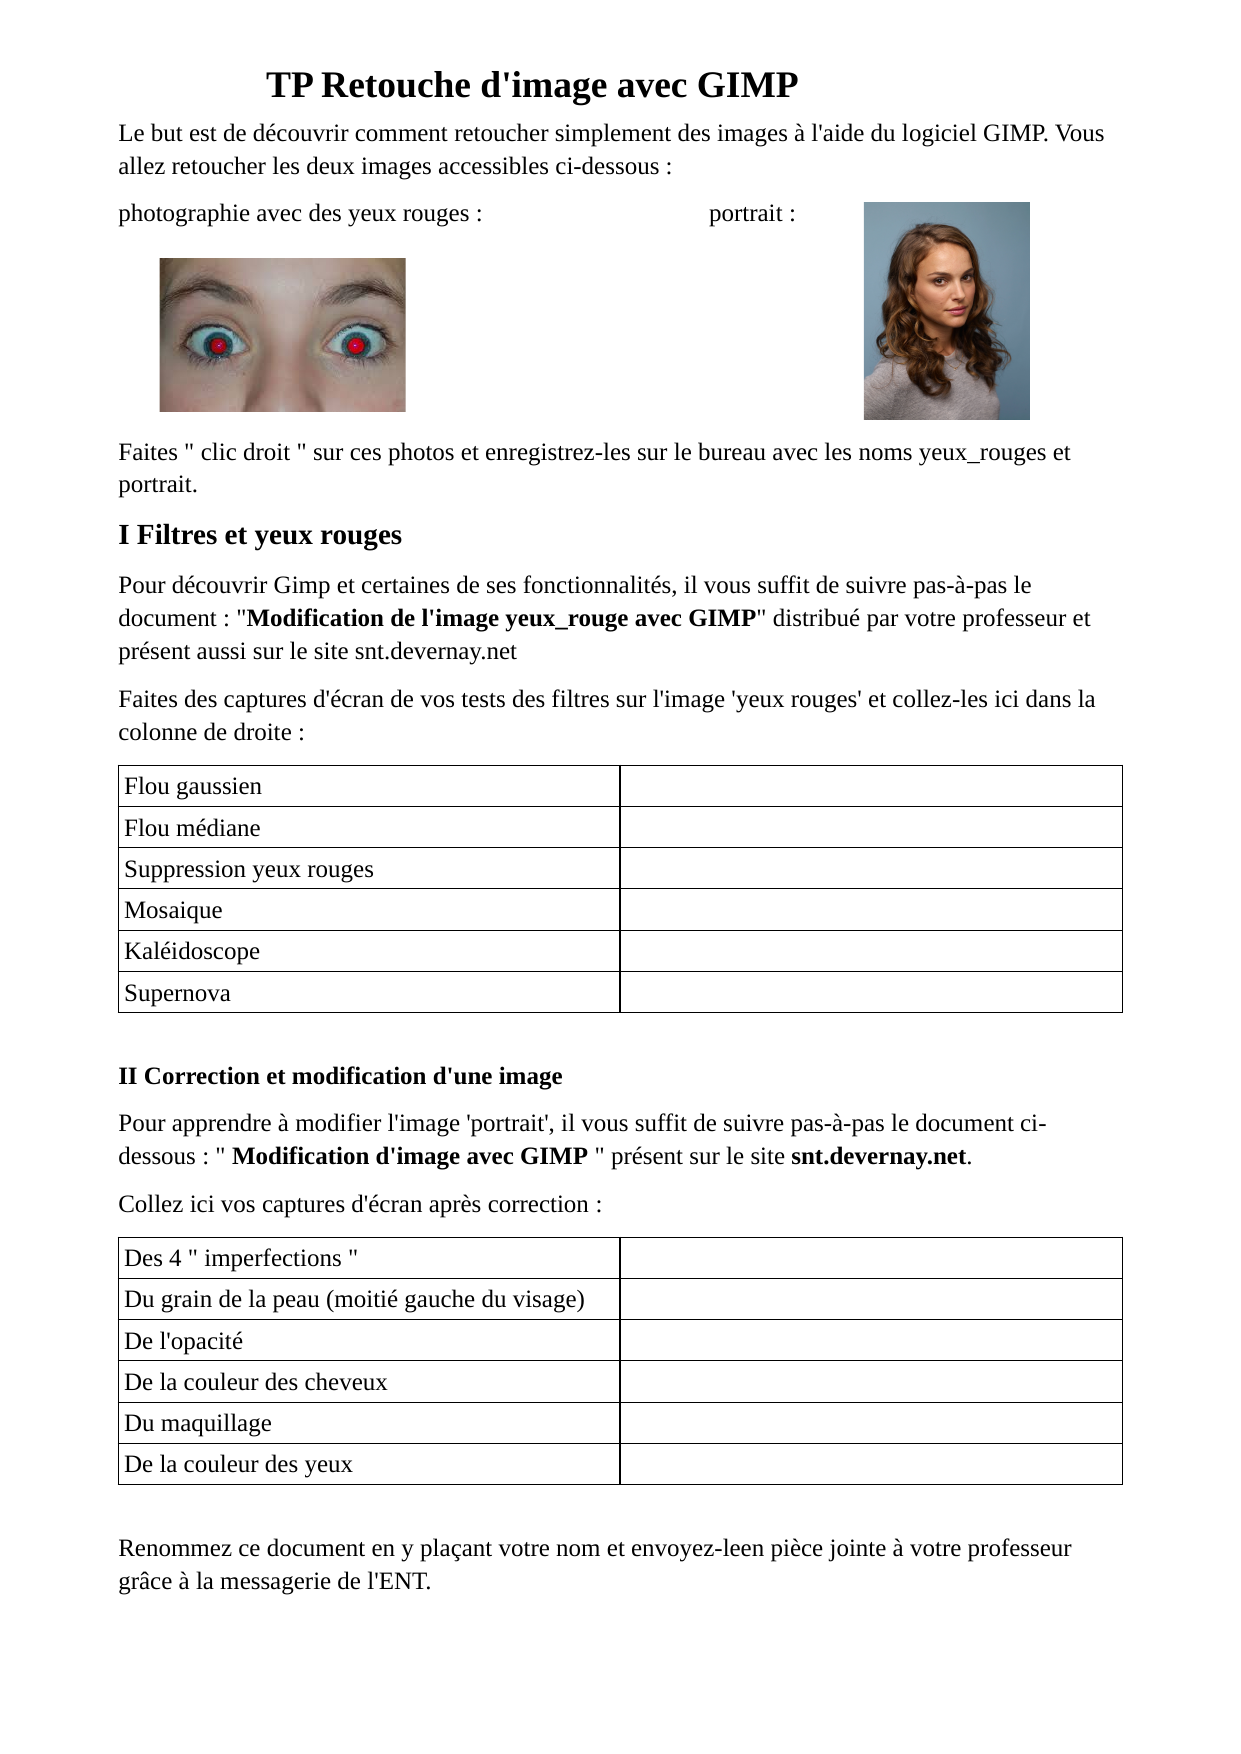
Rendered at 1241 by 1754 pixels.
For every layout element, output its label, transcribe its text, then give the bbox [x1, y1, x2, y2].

table_cell Flou médiane [119, 807, 619, 847]
text I Filtres et yeux rouges [118, 517, 1122, 551]
table_cell Mosaique [119, 889, 619, 929]
table_cell Suppression yeux rouges [119, 848, 619, 888]
text Pour apprendre à modifier l'image 'portrait', il vous suffit de suivre pas-à-pas le document ci-dessous : " Modification d'image avec GIMP " présent sur le site snt.devernay.net. [118, 1108, 1122, 1170]
table_header [621, 1238, 1122, 1278]
text Collez ici vos captures d'écran après correction : [118, 1189, 1122, 1218]
text photographie avec des yeux rouges : portrait : [118, 198, 1122, 227]
table_cell [621, 1444, 1122, 1484]
table_cell [621, 931, 1122, 971]
text II Correction et modification d'une image [118, 1061, 1122, 1089]
table_cell De la couleur des cheveux [119, 1361, 619, 1402]
table_cell Du maquillage [119, 1403, 619, 1443]
table_header Flou gaussien [119, 766, 619, 806]
table_cell De l'opacité [119, 1320, 619, 1360]
table_cell Supernova [119, 972, 619, 1012]
table_cell [621, 1279, 1122, 1319]
table_header [621, 766, 1122, 806]
table_cell [621, 1361, 1122, 1402]
table_cell [621, 1403, 1122, 1443]
picture [863, 202, 1030, 420]
text Le but est de découvrir comment retoucher simplement des images à l'aide du logiciel GIMP. Vous allez retoucher les deux images accessibles ci-dessous : [118, 118, 1122, 180]
text Faites des captures d'écran de vos tests des filtres sur l'image 'yeux rouges' et collez-les ici dans la colonne de droite : [118, 684, 1122, 746]
table_header Des 4 " imperfections " [119, 1238, 619, 1278]
table_cell Kaléidoscope [119, 931, 619, 971]
table_cell Du grain de la peau (moitié gauche du visage) [119, 1279, 619, 1319]
table_cell [621, 972, 1122, 1012]
subtitle TP Retouche d'image avec GIMP [118, 62, 1122, 105]
text Renommez ce document en y plaçant votre nom et envoyez-leen pièce jointe à votre professeur grâce à la messagerie de l'ENT. [118, 1533, 1122, 1594]
text Faites " clic droit " sur ces photos et enregistrez-les sur le bureau avec les noms yeux_rouges et portrait. [118, 437, 1122, 498]
table_cell [621, 1320, 1122, 1360]
picture [159, 258, 406, 412]
table_cell [621, 848, 1122, 888]
text Pour découvrir Gimp et certaines de ses fonctionnalités, il vous suffit de suivre pas-à-pas le document : "Modification de l'image yeux_rouge avec GIMP" distribué par votre professeur et présent aussi sur le site snt.devernay.net [118, 570, 1122, 665]
table_cell [621, 807, 1122, 847]
table_cell [621, 889, 1122, 929]
table_cell De la couleur des yeux [119, 1444, 619, 1484]
